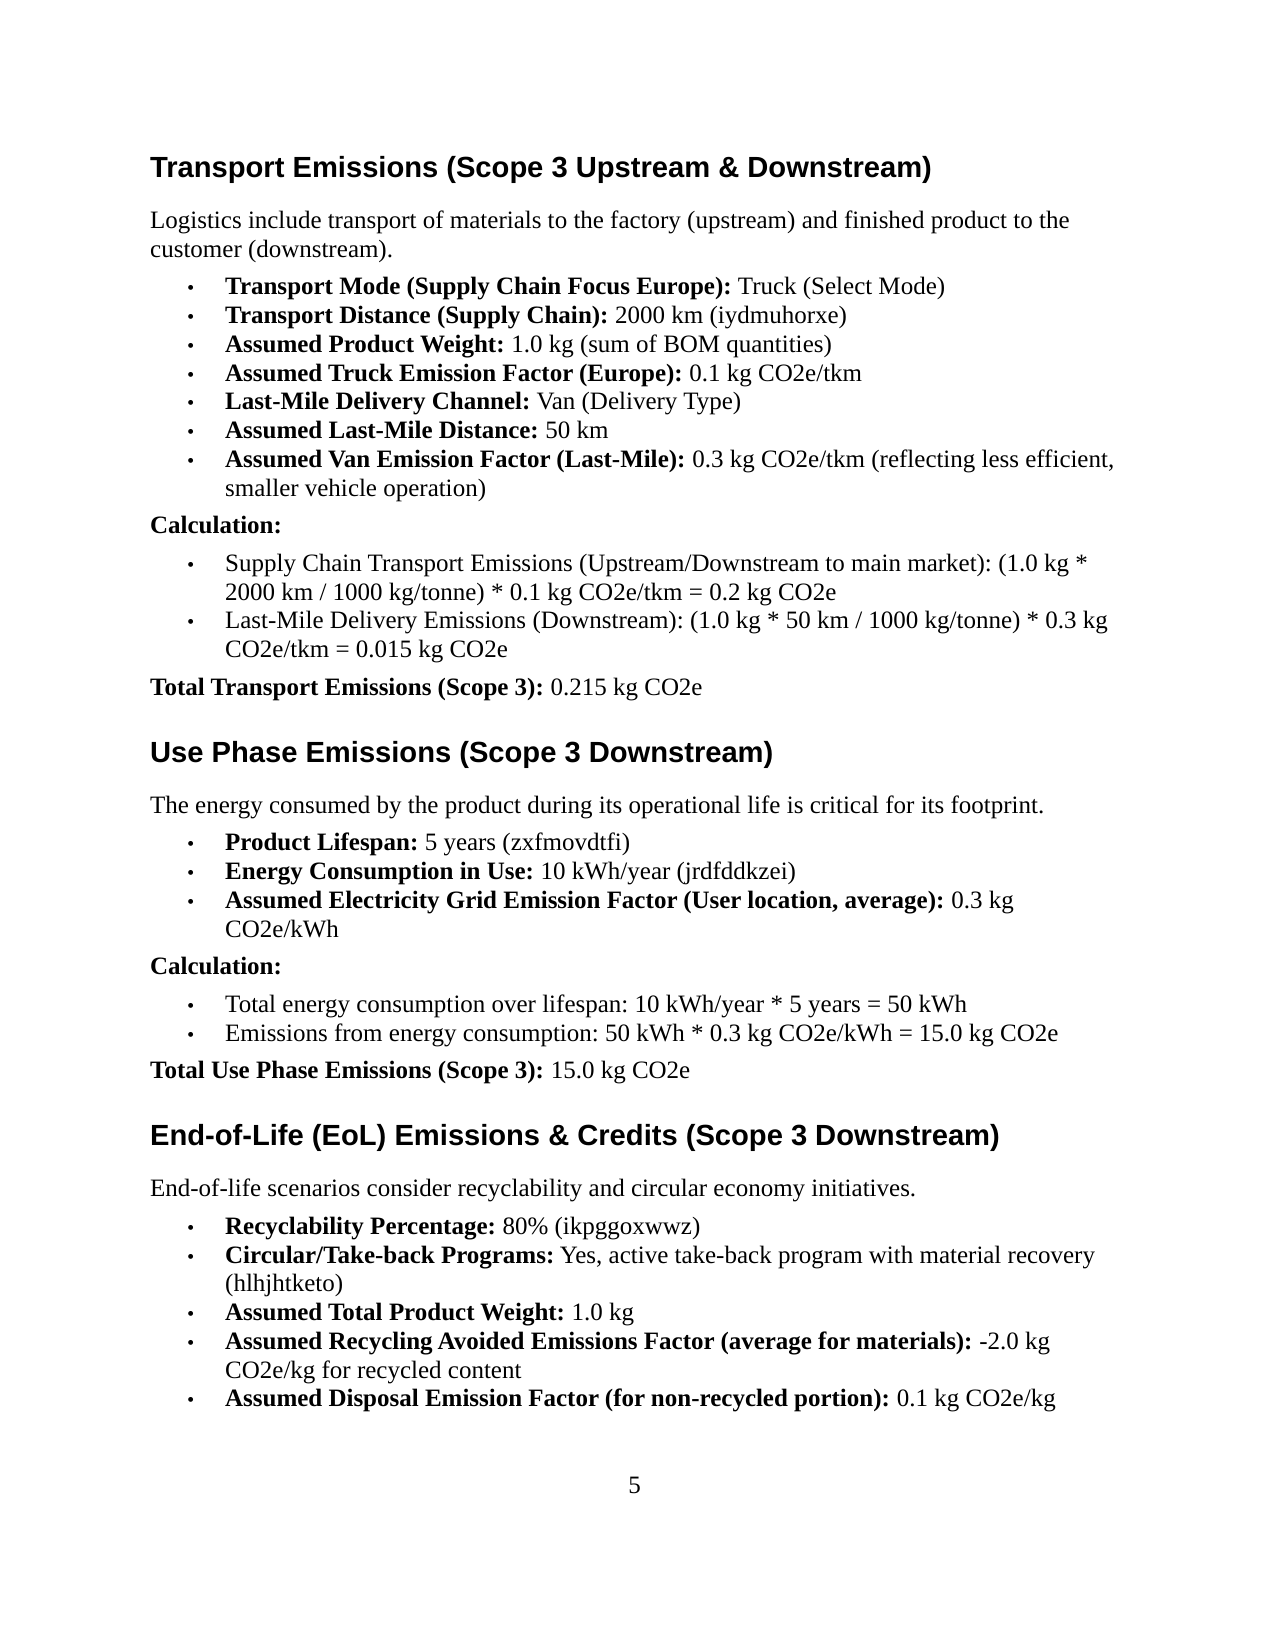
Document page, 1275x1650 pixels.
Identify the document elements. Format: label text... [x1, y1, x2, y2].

list Last-Mile Delivery Channel: Van (Delivery Type) [187, 386, 1125, 415]
text Total Transport Emissions (Scope 3): 0.215 kg CO2e [150, 672, 1125, 701]
text End-of-life scenarios consider recyclability and circular economy initiatives. [150, 1173, 1125, 1202]
list Assumed Electricity Grid Emission Factor (User location, average): 0.3 kg CO2e/kWh [187, 885, 1125, 942]
list Transport Mode (Supply Chain Focus Europe): Truck (Select Mode) [187, 271, 1125, 300]
list Last-Mile Delivery Emissions (Downstream): (1.0 kg * 50 km / 1000 kg/tonne) * 0.3 kg CO2e/tkm = 0.015 kg CO2e [187, 606, 1125, 663]
subtitle Transport Emissions (Scope 3 Upstream & Downstream) [150, 150, 1125, 183]
list Supply Chain Transport Emissions (Upstream/Downstream to main market): (1.0 kg * 2000 km / 1000 kg/tonne) * 0.1 kg CO2e/tkm = 0.2 kg CO2e [187, 548, 1125, 606]
list Recyclability Percentage: 80% (ikpggoxwwz) [187, 1211, 1125, 1240]
list Assumed Recycling Avoided Emissions Factor (average for materials): -2.0 kg CO2e/kg for recycled content [187, 1326, 1125, 1383]
list Assumed Last-Mile Distance: 50 km [187, 415, 1125, 444]
text Calculation: [150, 510, 1125, 539]
list Assumed Total Product Weight: 1.0 kg [187, 1297, 1125, 1326]
list Circular/Take-back Programs: Yes, active take-back program with material recovery (hlhjhtketo) [187, 1240, 1125, 1297]
subtitle End-of-Life (EoL) Emissions & Credits (Scope 3 Downstream) [150, 1118, 1125, 1152]
list Transport Distance (Supply Chain): 2000 km (iydmuhorxe) [187, 300, 1125, 329]
text Calculation: [150, 951, 1125, 980]
list Assumed Product Weight: 1.0 kg (sum of BOM quantities) [187, 329, 1125, 358]
list Emissions from energy consumption: 50 kWh * 0.3 kg CO2e/kWh = 15.0 kg CO2e [187, 1018, 1125, 1047]
text Total Use Phase Emissions (Scope 3): 15.0 kg CO2e [150, 1056, 1125, 1084]
list Energy Consumption in Use: 10 kWh/year (jrdfddkzei) [187, 856, 1125, 885]
list Assumed Disposal Emission Factor (for non-recycled portion): 0.1 kg CO2e/kg [187, 1383, 1125, 1412]
list Assumed Van Emission Factor (Last-Mile): 0.3 kg CO2e/tkm (reflecting less efficient, smaller vehicle operation) [187, 444, 1125, 501]
list Product Lifespan: 5 years (zxfmovdtfi) [187, 827, 1125, 856]
text The energy consumed by the product during its operational life is critical for its footprint. [150, 790, 1125, 818]
list Assumed Truck Emission Factor (Europe): 0.1 kg CO2e/tkm [187, 358, 1125, 386]
subtitle Use Phase Emissions (Scope 3 Downstream) [150, 735, 1125, 768]
text Logistics include transport of materials to the factory (upstream) and finished product to the customer (downstream). [150, 205, 1125, 262]
list Total energy consumption over lifespan: 10 kWh/year * 5 years = 50 kWh [187, 989, 1125, 1018]
